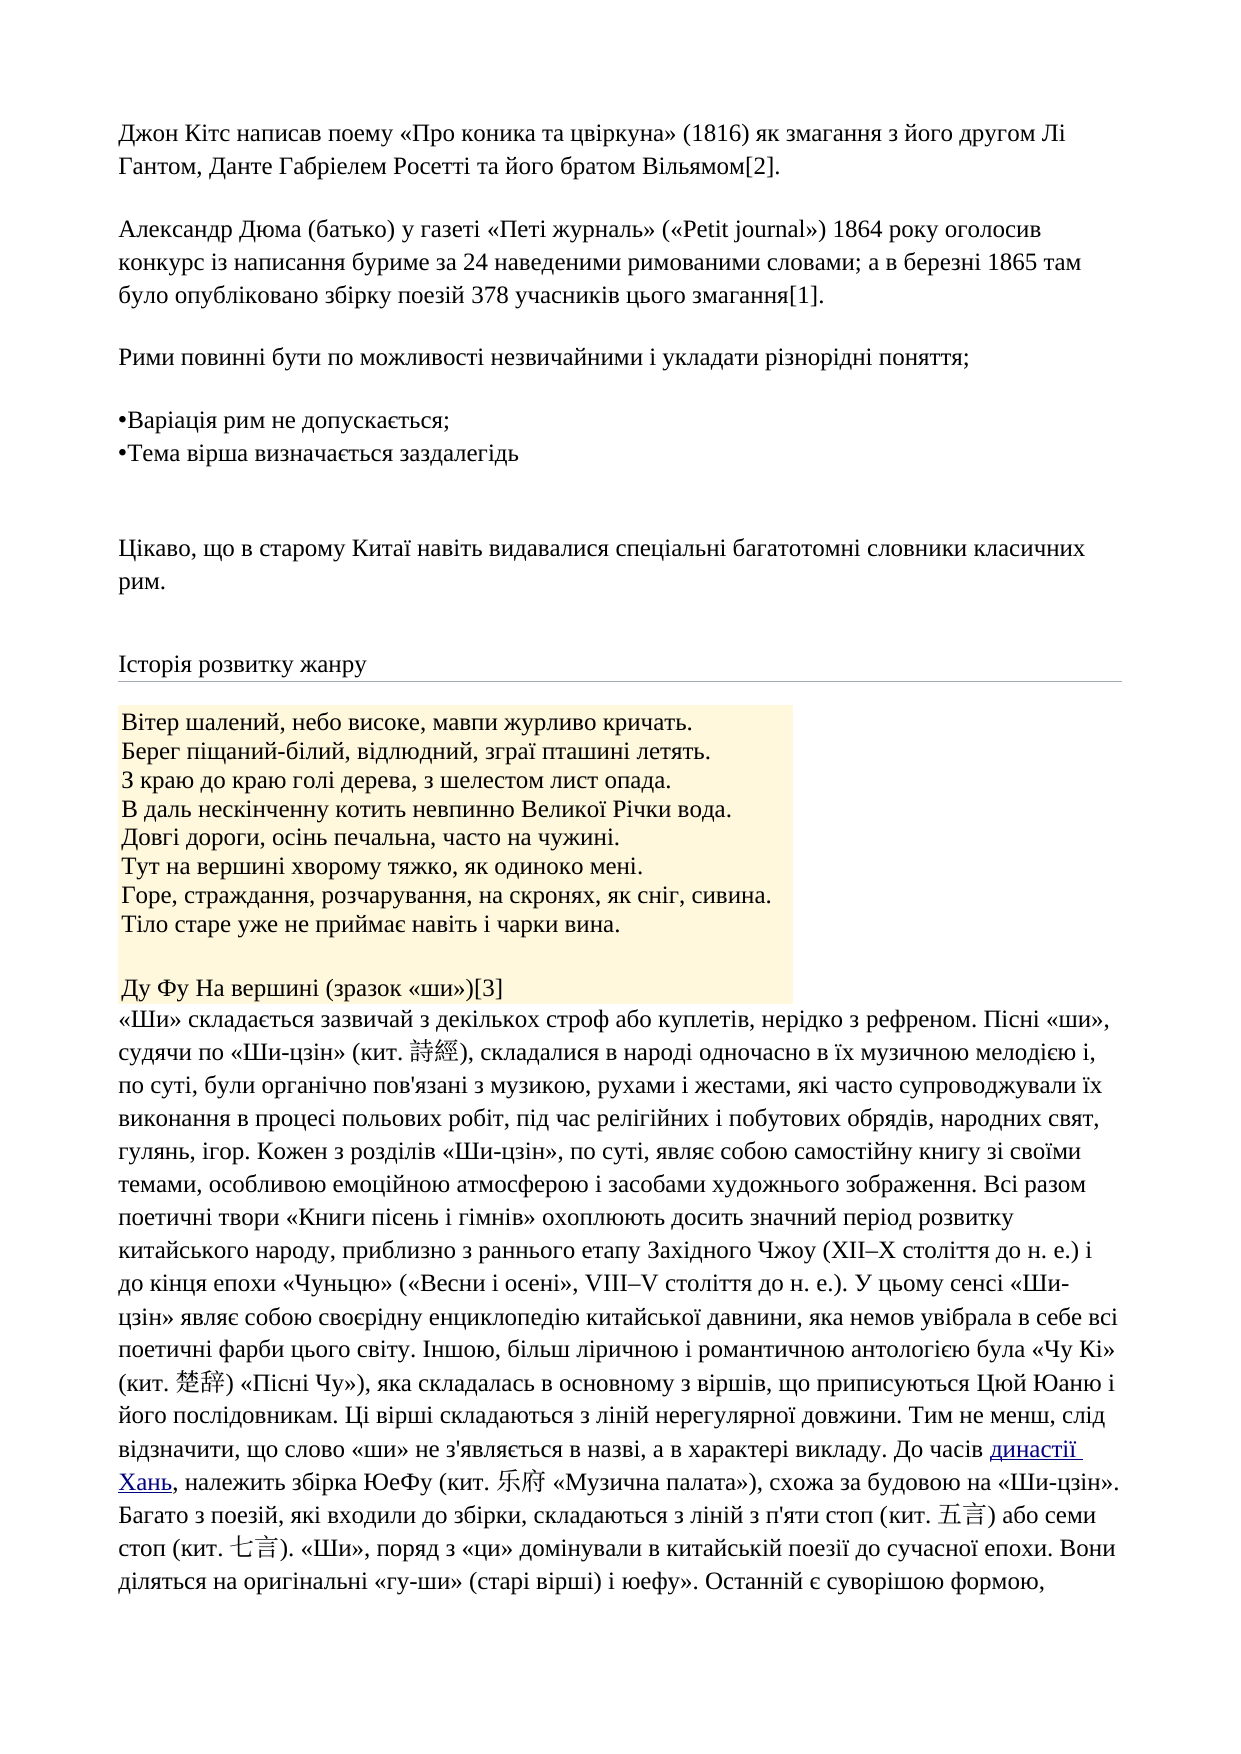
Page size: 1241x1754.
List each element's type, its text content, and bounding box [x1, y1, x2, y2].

table_cell Ду Фу На вершині (зразок «ши»)[3] [118, 970, 793, 1004]
text Джон Кітс написав поему «Про коника та цвіркуна» (1816) як змагання з його другом Лі Гантом, Данте Габріелем Росетті та його братом Вільямом[2]. [118, 118, 1122, 180]
list Тема вірша визначається заздалегідь [118, 438, 1122, 466]
text Рими повинні бути по можливості незвичайними і укладати різнорідні поняття; [118, 342, 1122, 371]
table_header Вітер шалений, небо високе, мавпи журливо кричать. Берег піщаний-білий, відлюдний, зграї пташині летять. З краю до краю голі дерева, з шелестом лист опада. В даль нескінченну котить невпинно Великої Річки вода. Довгі дороги, осінь печальна, часто на чужині. Тут на вершині хворому тяжко, як одиноко мені. Горе, страждання, розчарування, на скронях, як сніг, сивина. Тіло старе уже не приймає навіть і чарки вина. [118, 705, 793, 970]
text Цікаво, що в старому Китаї навіть видавалися спеціальні багатотомні словники класичних рим. [118, 533, 1122, 595]
text «Ши» складається зазвичай з декількох строф або куплетів, нерідко з рефреном. Пісні «ши», судячи по «Ши-цзін» (кит. 詩經), складалися в народі одночасно в їх музичною мелодією і, по суті, були органічно пов'язані з музикою, рухами і жестами, які часто супроводжували їх виконання в процесі польових робіт, під час релігійних і побутових обрядів, народних свят, гулянь, ігор. Кожен з розділів «Ши-цзін», по суті, являє собою самостійну книгу зі своїми темами, особливою емоційною атмосферою і засобами художнього зображення. Всі разом поетичні твори «Книги пісень і гімнів» охоплюють досить значний період розвитку китайського народу, приблизно з раннього етапу Західного Чжоу (XII–X століття до н. е.) і до кінця епохи «Чуньцю» («Весни і осені», VIII–V століття до н. е.). У цьому сенсі «Ши-цзін» являє собою своєрідну енциклопедію китайської давнини, яка немов увібрала в себе всі поетичні фарби цього світу. Іншою, більш ліричною і романтичною антологією була «Чу Кі» (кит. 楚辞) «Пісні Чу»), яка складалась в основному з віршів, що приписуються Цюй Юаню і його послідовникам. Ці вірші складаються з ліній нерегулярної довжини. Тим не менш, слід відзначити, що слово «ши» не з'являється в назві, а в характері викладу. До часів династії Хань, належить збірка ЮеФу (кит. 乐府 «Музична палата»), схожа за будовою на «Ши-цзін». Багато з поезій, які входили до збірки, складаються з ліній з п'яти стоп (кит. 五言) або семи стоп (кит. 七言). «Ши», поряд з «ци» домінували в китайській поезії до сучасної епохи. Вони діляться на оригінальні «гу-ши» (старі вірші) і юефу». Останній є суворішою формою, [118, 1004, 1122, 1594]
text Александр Дюма (батько) у газеті «Петі журналь» («Petit journal») 1864 року оголосив конкурс із написання буриме за 24 наведеними римованими словами; а в березні 1865 там було опубліковано збірку поезій 378 учасників цього змагання[1]. [118, 214, 1122, 308]
list Варіація рим не допускається; [118, 405, 1122, 433]
subtitle Історія розвитку жанру [118, 649, 1122, 681]
